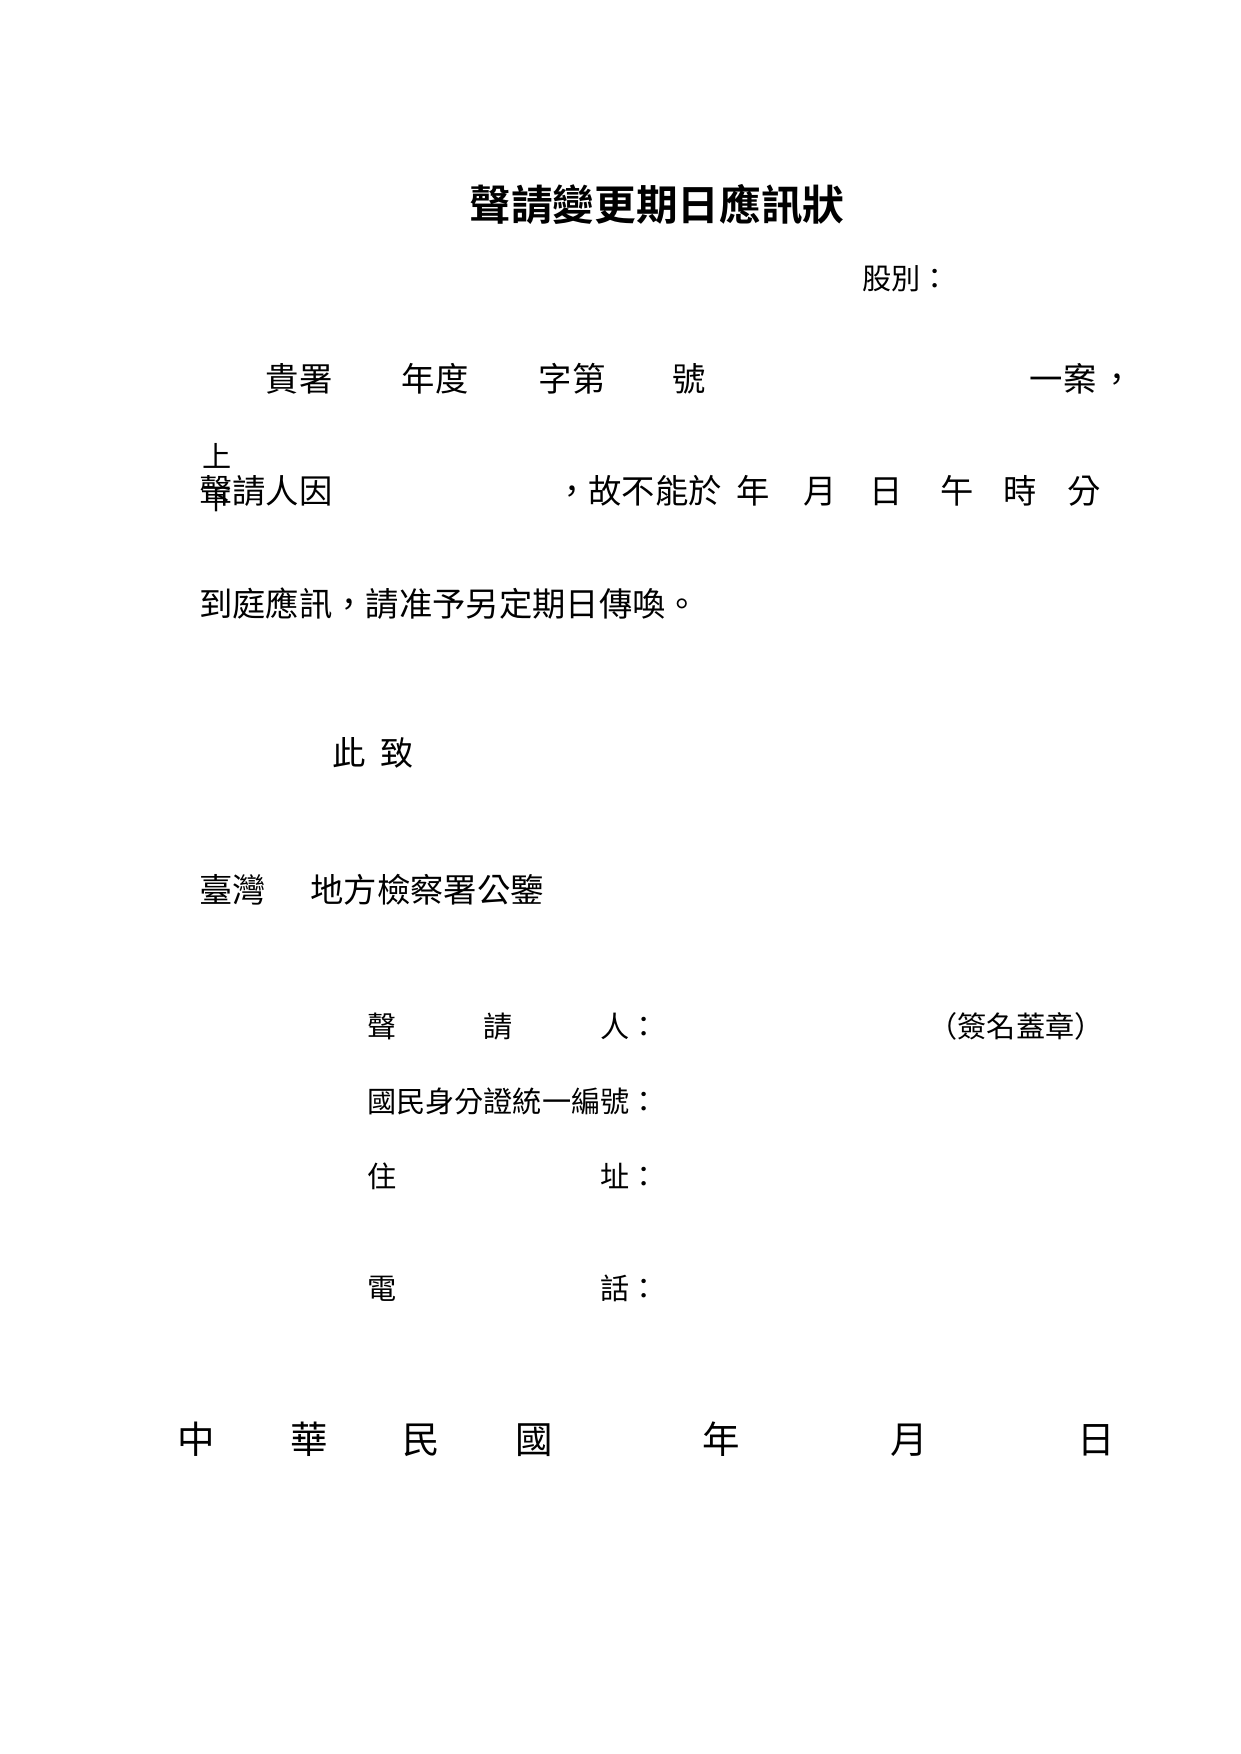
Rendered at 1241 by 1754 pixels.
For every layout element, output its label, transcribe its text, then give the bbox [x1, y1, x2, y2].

text 貴署 年度 字第 號 一案，聲請人因 ，故不能於 年 月 日 午 時 分到庭應訊，請准予另定期日傳喚。 [199, 339, 1100, 639]
text 臺灣 地方檢察署公鑒 [199, 850, 1100, 925]
text 聲 請 人： （簽名蓋章） [177, 987, 1122, 1062]
text 中 華 民 國 年 月 日 [177, 1399, 1122, 1474]
text 股別： [177, 239, 1122, 314]
text 國民身分證統一編號： [177, 1062, 1122, 1137]
text 住 址： [177, 1137, 1122, 1212]
text 此 致 [199, 713, 1100, 788]
text 聲請變更期日應訊狀 [177, 164, 1115, 239]
text 電 話： [177, 1249, 1122, 1324]
